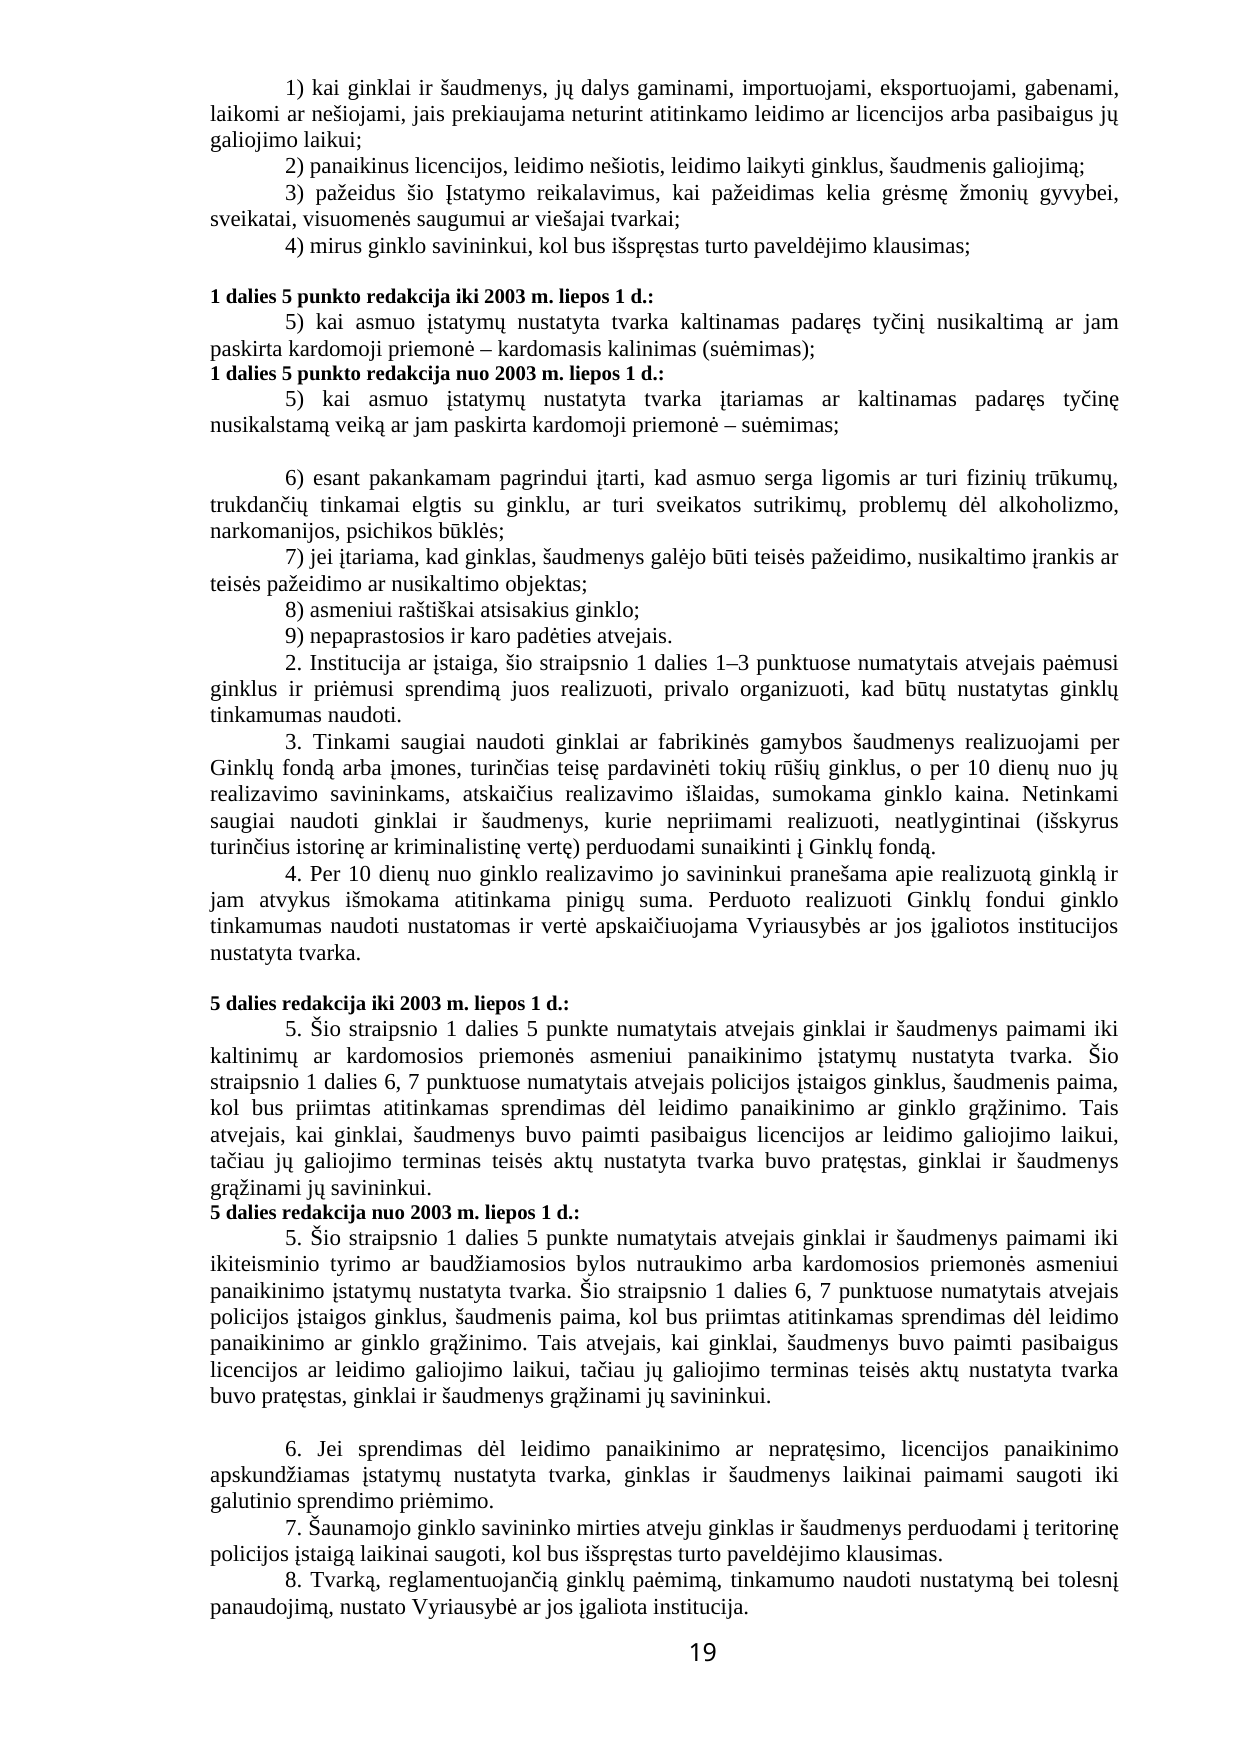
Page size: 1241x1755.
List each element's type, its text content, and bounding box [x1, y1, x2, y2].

text 4) mirus ginklo savininkui, kol bus išspręstas turto paveldėjimo klausimas; [210, 232, 1120, 258]
text 5) kai asmuo įstatymų nustatyta tvarka kaltinamas padaręs tyčinį nusikaltimą ar jam paskirta kardomoji priemonė – kardomasis kalinimas (suėmimas); [210, 308, 1120, 361]
text 4. Per 10 dienų nuo ginklo realizavimo jo savininkui pranešama apie realizuotą ginklą ir jam atvykus išmokama atitinkama pinigų suma. Perduoto realizuoti Ginklų fondui ginklo tinkamumas naudoti nustatomas ir vertė apskaičiuojama Vyriausybės ar jos įgaliotos institucijos nustatyta tvarka. [210, 859, 1120, 965]
text 9) nepaprastosios ir karo padėties atvejais. [210, 622, 1120, 649]
text 1 dalies 5 punkto redakcija iki 2003 m. liepos 1 d.: [210, 284, 1120, 308]
text 1 dalies 5 punkto redakcija nuo 2003 m. liepos 1 d.: [210, 361, 1120, 385]
text 1) kai ginklai ir šaudmenys, jų dalys gaminami, importuojami, eksportuojami, gabenami, laikomi ar nešiojami, jais prekiaujama neturint atitinkamo leidimo ar licencijos arba pasibaigus jų galiojimo laikui; [210, 73, 1120, 153]
text 7. Šaunamojo ginklo savininko mirties atveju ginklas ir šaudmenys perduodami į teritorinę policijos įstaigą laikinai saugoti, kol bus išspręstas turto paveldėjimo klausimas. [210, 1514, 1120, 1567]
text 5 dalies redakcija nuo 2003 m. liepos 1 d.: [210, 1200, 1120, 1224]
text 8) asmeniui raštiškai atsisakius ginklo; [210, 596, 1123, 622]
text 7) jei įtariama, kad ginklas, šaudmenys galėjo būti teisės pažeidimo, nusikaltimo įrankis ar teisės pažeidimo ar nusikaltimo objektas; [210, 543, 1120, 596]
text 2) panaikinus licencijos, leidimo nešiotis, leidimo laikyti ginklus, šaudmenis galiojimą; [210, 153, 1120, 179]
text 5) kai asmuo įstatymų nustatyta tvarka įtariamas ar kaltinamas padaręs tyčinę nusikalstamą veiką ar jam paskirta kardomoji priemonė – suėmimas; [210, 385, 1120, 438]
text 5. Šio straipsnio 1 dalies 5 punkte numatytais atvejais ginklai ir šaudmenys paimami iki kaltinimų ar kardomosios priemonės asmeniui panaikinimo įstatymų nustatyta tvarka. Šio straipsnio 1 dalies 6, 7 punktuose numatytais atvejais policijos įstaigos ginklus, šaudmenis paima, kol bus priimtas atitinkamas sprendimas dėl leidimo panaikinimo ar ginklo grąžinimo. Tais atvejais, kai ginklai, šaudmenys buvo paimti pasibaigus licencijos ar leidimo galiojimo laikui, tačiau jų galiojimo terminas teisės aktų nustatyta tvarka buvo pratęstas, ginklai ir šaudmenys grąžinami jų savininkui. [210, 1015, 1120, 1200]
text 2. Institucija ar įstaiga, šio straipsnio 1 dalies 1–3 punktuose numatytais atvejais paėmusi ginklus ir priėmusi sprendimą juos realizuoti, privalo organizuoti, kad būtų nustatytas ginklų tinkamumas naudoti. [210, 649, 1120, 728]
text 3) pažeidus šio Įstatymo reikalavimus, kai pažeidimas kelia grėsmę žmonių gyvybei, sveikatai, visuomenės saugumui ar viešajai tvarkai; [210, 179, 1120, 232]
text 6) esant pakankamam pagrindui įtarti, kad asmuo serga ligomis ar turi fizinių trūkumų, trukdančių tinkamai elgtis su ginklu, ar turi sveikatos sutrikimų, problemų dėl alkoholizmo, narkomanijos, psichikos būklės; [210, 464, 1120, 543]
text 5. Šio straipsnio 1 dalies 5 punkte numatytais atvejais ginklai ir šaudmenys paimami iki ikiteisminio tyrimo ar baudžiamosios bylos nutraukimo arba kardomosios priemonės asmeniui panaikinimo įstatymų nustatyta tvarka. Šio straipsnio 1 dalies 6, 7 punktuose numatytais atvejais policijos įstaigos ginklus, šaudmenis paima, kol bus priimtas atitinkamas sprendimas dėl leidimo panaikinimo ar ginklo grąžinimo. Tais atvejais, kai ginklai, šaudmenys buvo paimti pasibaigus licencijos ar leidimo galiojimo laikui, tačiau jų galiojimo terminas teisės aktų nustatyta tvarka buvo pratęstas, ginklai ir šaudmenys grąžinami jų savininkui. [210, 1224, 1120, 1408]
text 3. Tinkami saugiai naudoti ginklai ar fabrikinės gamybos šaudmenys realizuojami per Ginklų fondą arba įmones, turinčias teisę pardavinėti tokių rūšių ginklus, o per 10 dienų nuo jų realizavimo savininkams, atskaičius realizavimo išlaidas, sumokama ginklo kaina. Netinkami saugiai naudoti ginklai ir šaudmenys, kurie nepriimami realizuoti, neatlygintinai (išskyrus turinčius istorinę ar kriminalistinę vertę) perduodami sunaikinti į Ginklų fondą. [210, 728, 1120, 859]
text 8. Tvarką, reglamentuojančią ginklų paėmimą, tinkamumo naudoti nustatymą bei tolesnį panaudojimą, nustato Vyriausybė ar jos įgaliota institucija. [210, 1567, 1120, 1619]
text 6. Jei sprendimas dėl leidimo panaikinimo ar nepratęsimo, licencijos panaikinimo apskundžiamas įstatymų nustatyta tvarka, ginklas ir šaudmenys laikinai paimami saugoti iki galutinio sprendimo priėmimo. [210, 1435, 1120, 1514]
text 5 dalies redakcija iki 2003 m. liepos 1 d.: [210, 991, 1120, 1015]
